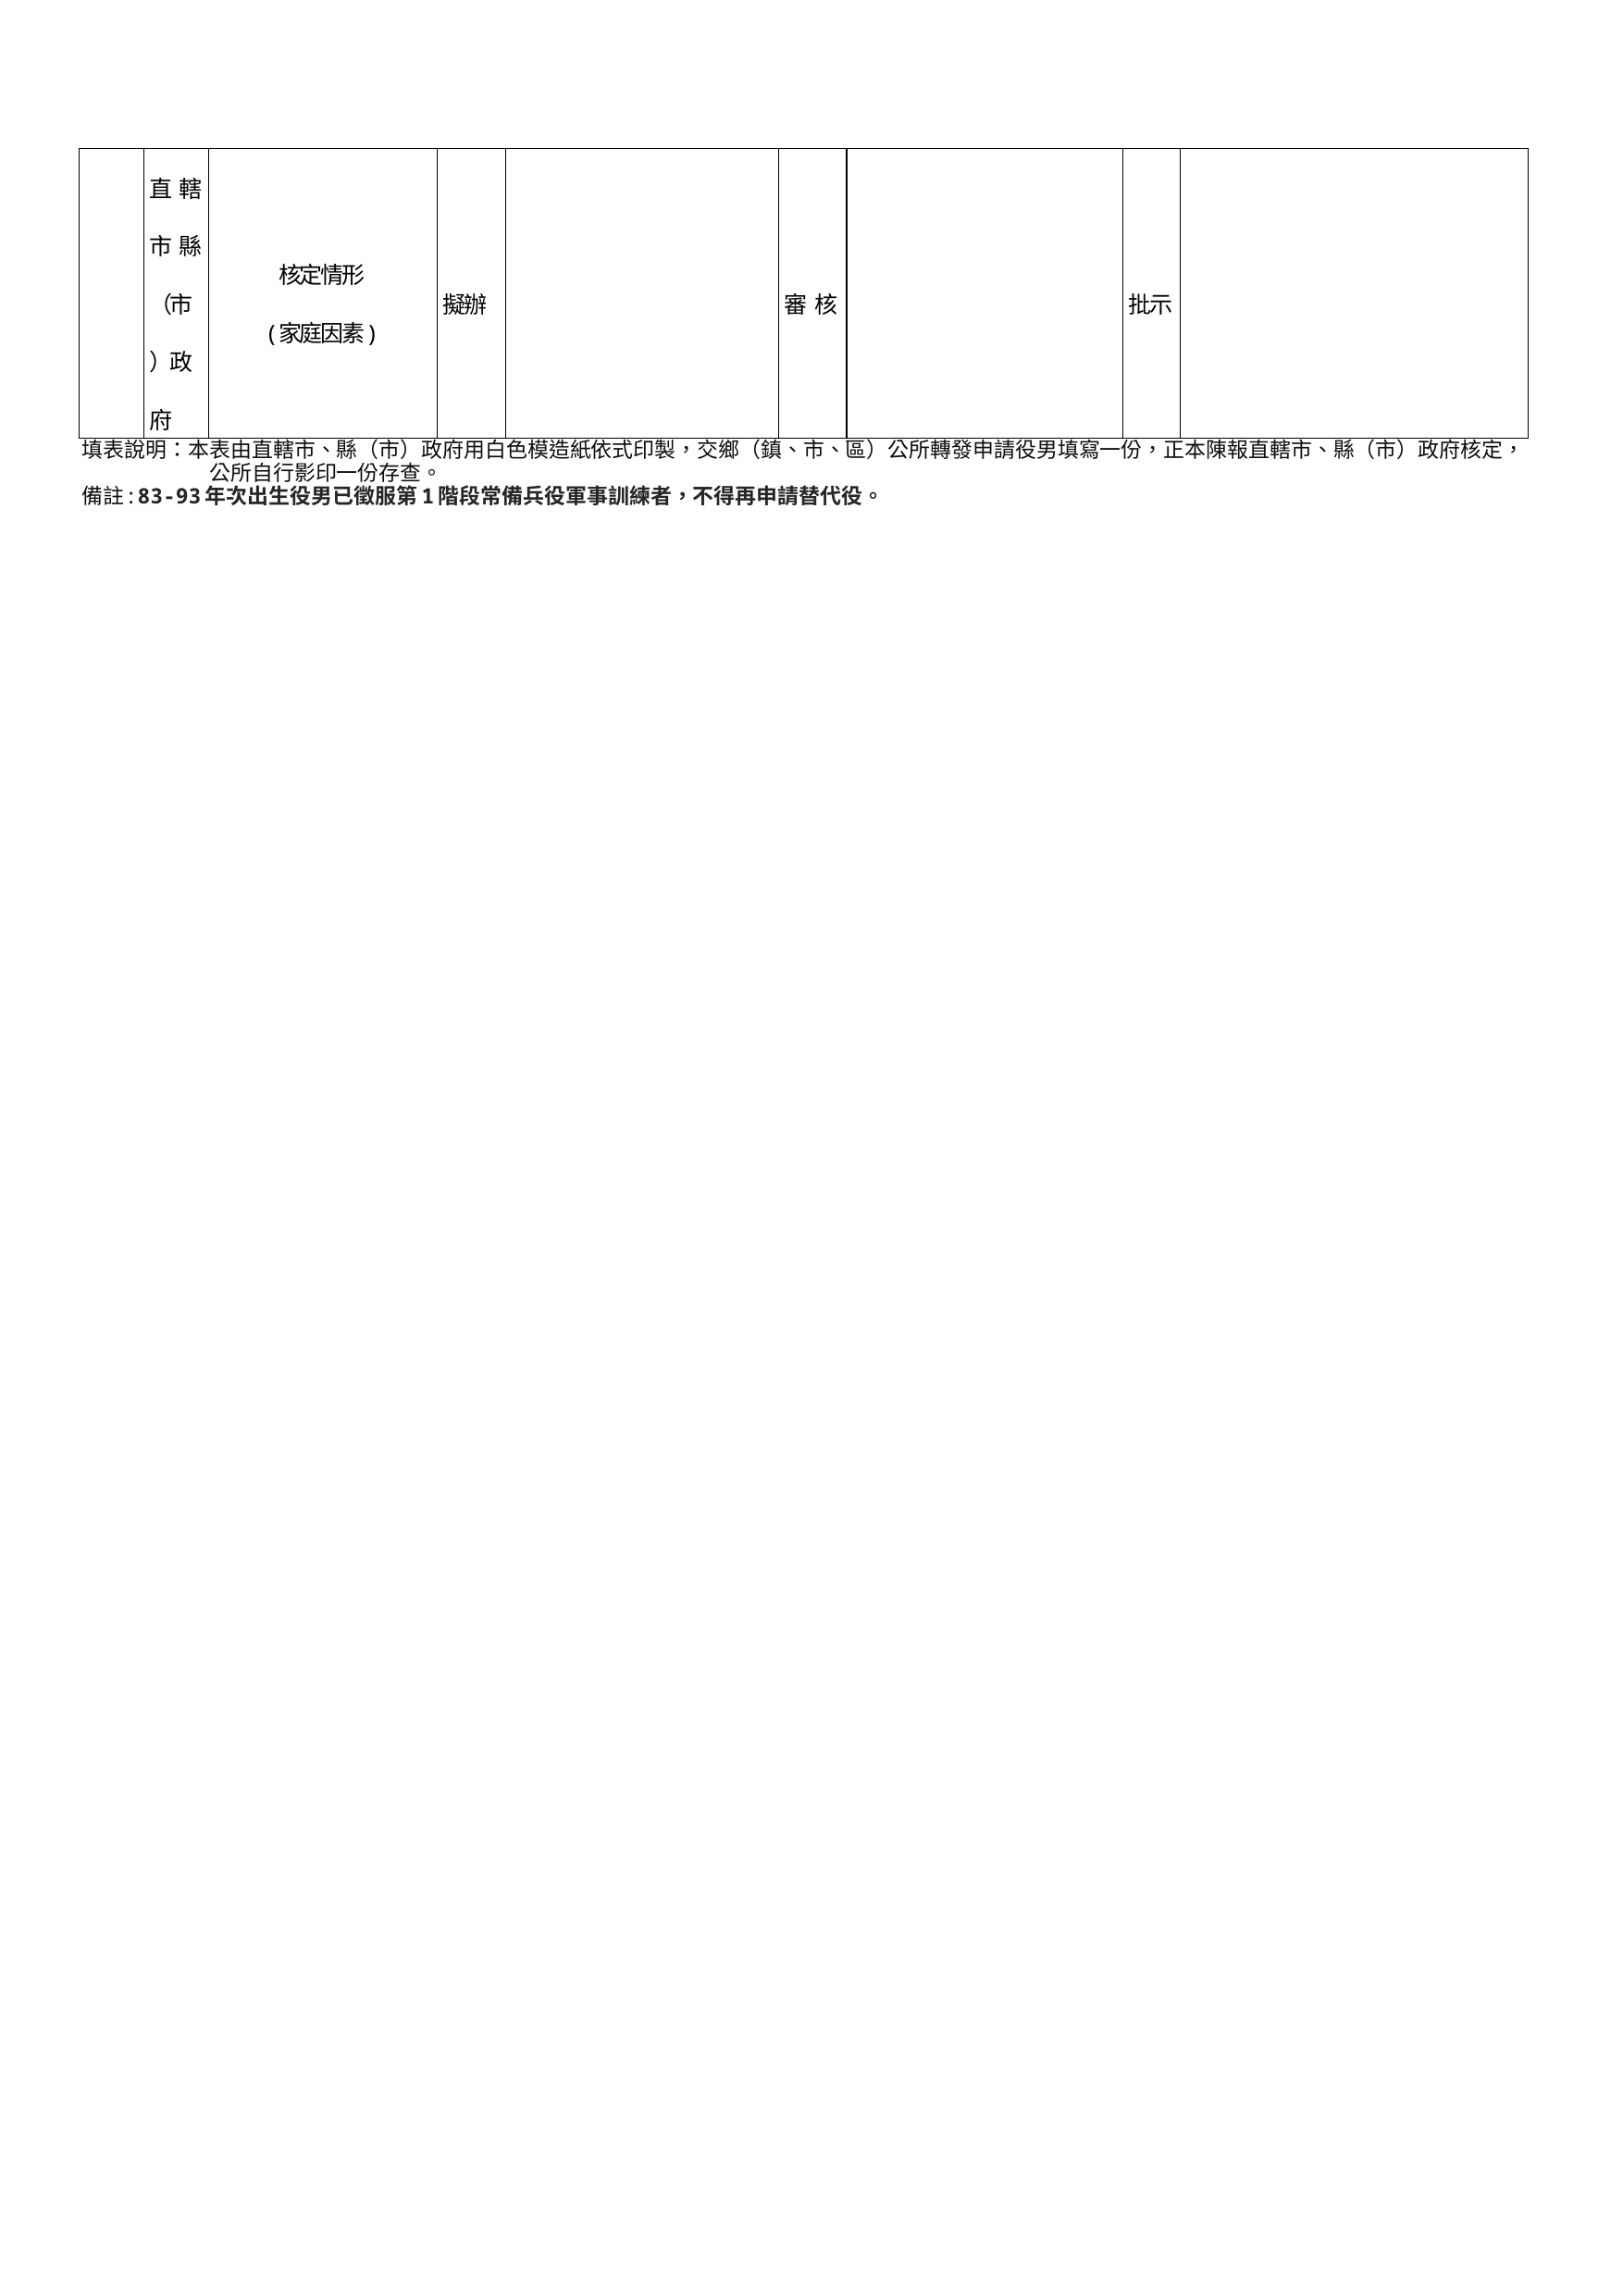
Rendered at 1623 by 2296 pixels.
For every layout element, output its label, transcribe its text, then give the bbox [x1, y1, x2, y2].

table_cell 核定情形 (家庭因素) [209, 149, 437, 438]
table_cell 擬辦 [438, 149, 505, 438]
table_cell 審 核 [779, 149, 846, 438]
table_cell 直 轄 市 縣（市）政 府 [144, 149, 208, 438]
table_cell [506, 149, 778, 438]
text 備註:83-93年次出生役男已徵服第1階段常備兵役軍事訓練者，不得再申請替代役。 [82, 485, 1541, 508]
text 公所自行影印一份存查。 [82, 462, 1541, 485]
table_cell [80, 149, 143, 438]
table_cell [1181, 149, 1528, 438]
table_cell [848, 149, 1122, 438]
text 填表說明：本表由直轄市、縣（市）政府用白色模造紙依式印製，交鄉（鎮、市、區）公所轉發申請役男填寫一份，正本陳報直轄市、縣（市）政府核定， [82, 439, 1541, 462]
table_cell 批示 [1123, 149, 1180, 438]
